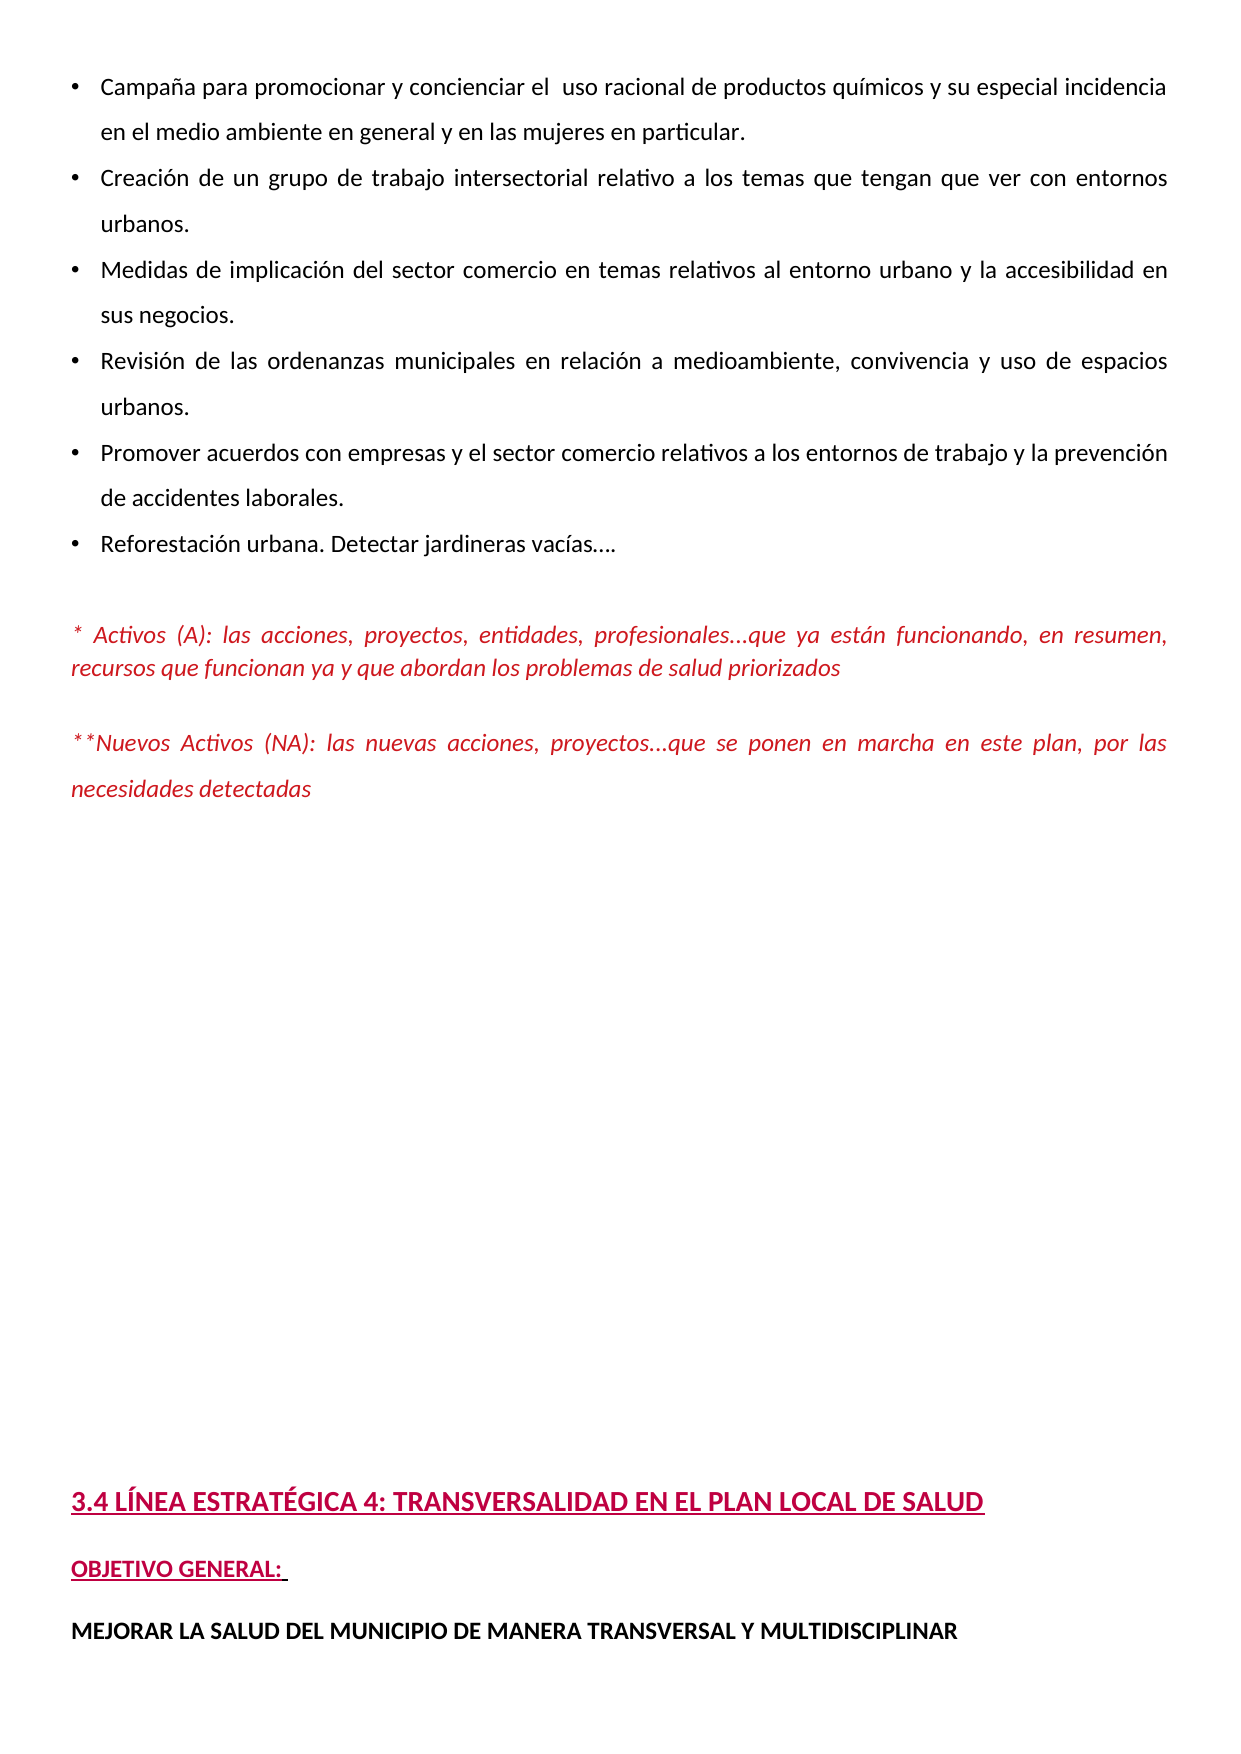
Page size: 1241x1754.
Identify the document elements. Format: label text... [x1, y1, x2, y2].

list Campaña para promocionar y concienciar el uso racional de productos químicos y su especial incidencia en el medio ambiente en general y en las mujeres en particular. [71, 71, 1169, 147]
text * Activos (A): las acciones, proyectos, entidades, profesionales...que ya están funcionando, en resumen, recursos que funcionan ya y que abordan los problemas de salud priorizados [71, 619, 1169, 683]
list Revisión de las ordenanzas municipales en relación a medioambiente, convivencia y uso de espacios urbanos. [71, 345, 1169, 421]
text 3.4 LÍNEA ESTRATÉGICA 4: TRANSVERSALIDAD EN EL PLAN LOCAL DE SALUD [71, 1483, 1169, 1518]
list Medidas de implicación del sector comercio en temas relativos al entorno urbano y la accesibilidad en sus negocios. [71, 254, 1169, 330]
list Reforestación urbana. Detectar jardineras vacías…. [71, 528, 1169, 559]
text OBJETIVO GENERAL: [71, 1553, 1169, 1583]
list Promover acuerdos con empresas y el sector comercio relativos a los entornos de trabajo y la prevención de accidentes laborales. [71, 437, 1169, 513]
text MEJORAR LA SALUD DEL MUNICIPIO DE MANERA TRANSVERSAL Y MULTIDISCIPLINAR [71, 1615, 1169, 1646]
list Creación de un grupo de trabajo intersectorial relativo a los temas que tengan que ver con entornos urbanos. [71, 162, 1169, 238]
text **Nuevos Activos (NA): las nuevas acciones, proyectos...que se ponen en marcha en este plan, por las necesidades detectadas [71, 727, 1169, 803]
